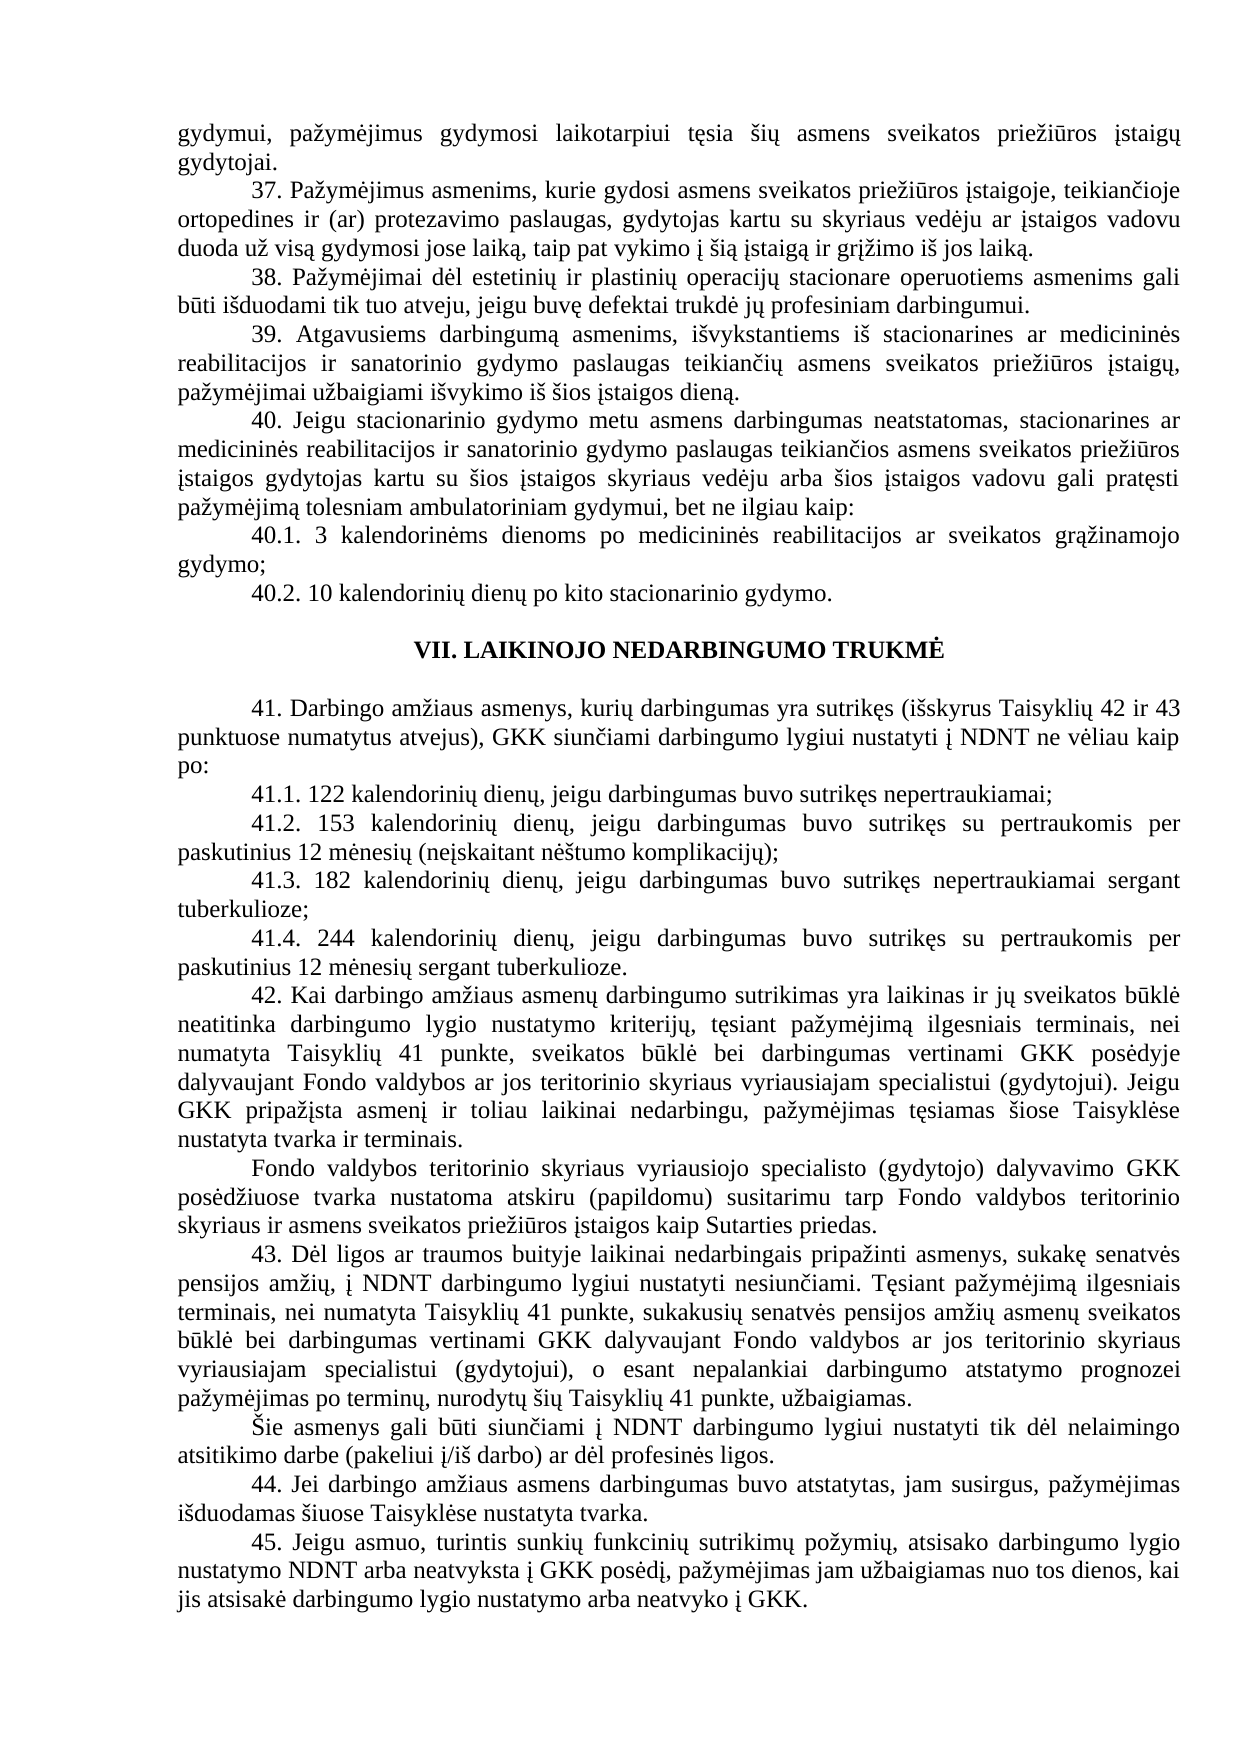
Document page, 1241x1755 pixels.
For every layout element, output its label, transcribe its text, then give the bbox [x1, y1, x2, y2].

text 38. Pažymėjimai dėl estetinių ir plastinių operacijų stacionare operuotiems asmenims gali būti išduodami tik tuo atveju, jeigu buvę defektai trukdė jų profesiniam darbingumui. [177, 262, 1181, 319]
text 40. Jeigu stacionarinio gydymo metu asmens darbingumas neatstatomas, stacionarines ar medicininės reabilitacijos ir sanatorinio gydymo paslaugas teikiančios asmens sveikatos priežiūros įstaigos gydytojas kartu su šios įstaigos skyriaus vedėju arba šios įstaigos vadovu gali pratęsti pažymėjimą tolesniam ambulatoriniam gydymui, bet ne ilgiau kaip: [177, 406, 1181, 521]
text 40.1. 3 kalendorinėms dienoms po medicininės reabilitacijos ar sveikatos grąžinamojo gydymo; [177, 521, 1181, 578]
text 45. Jeigu asmuo, turintis sunkių funkcinių sutrikimų požymių, atsisako darbingumo lygio nustatymo NDNT arba neatvyksta į GKK posėdį, pažymėjimas jam užbaigiamas nuo tos dienos, kai jis atsisakė darbingumo lygio nustatymo arba neatvyko į GKK. [177, 1527, 1181, 1613]
text 41. Darbingo amžiaus asmenys, kurių darbingumas yra sutrikęs (išskyrus Taisyklių 42 ir 43 punktuose numatytus atvejus), GKK siunčiami darbingumo lygiui nustatyti į NDNT ne vėliau kaip po: [177, 693, 1181, 779]
text 43. Dėl ligos ar traumos buityje laikinai nedarbingais pripažinti asmenys, sukakę senatvės pensijos amžių, į NDNT darbingumo lygiui nustatyti nesiunčiami. Tęsiant pažymėjimą ilgesniais terminais, nei numatyta Taisyklių 41 punkte, sukakusių senatvės pensijos amžių asmenų sveikatos būklė bei darbingumas vertinami GKK dalyvaujant Fondo valdybos ar jos teritorinio skyriaus vyriausiajam specialistui (gydytojui), o esant nepalankiai darbingumo atstatymo prognozei pažymėjimas po terminų, nurodytų šių Taisyklių 41 punkte, užbaigiamas. [177, 1239, 1181, 1412]
text 40.2. 10 kalendorinių dienų po kito stacionarinio gydymo. [177, 578, 1181, 607]
text 42. Kai darbingo amžiaus asmenų darbingumo sutrikimas yra laikinas ir jų sveikatos būklė neatitinka darbingumo lygio nustatymo kriterijų, tęsiant pažymėjimą ilgesniais terminais, nei numatyta Taisyklių 41 punkte, sveikatos būklė bei darbingumas vertinami GKK posėdyje dalyvaujant Fondo valdybos ar jos teritorinio skyriaus vyriausiajam specialistui (gydytojui). Jeigu GKK pripažįsta asmenį ir toliau laikinai nedarbingu, pažymėjimas tęsiamas šiose Taisyklėse nustatyta tvarka ir terminais. [177, 981, 1181, 1153]
text 37. Pažymėjimus asmenims, kurie gydosi asmens sveikatos priežiūros įstaigoje, teikiančioje ortopedines ir (ar) protezavimo paslaugas, gydytojas kartu su skyriaus vedėju ar įstaigos vadovu duoda už visą gydymosi jose laiką, taip pat vykimo į šią įstaigą ir grįžimo iš jos laiką. [177, 176, 1181, 262]
text gydymui, pažymėjimus gydymosi laikotarpiui tęsia šių asmens sveikatos priežiūros įstaigų gydytojai. [177, 118, 1181, 176]
text Šie asmenys gali būti siunčiami į NDNT darbingumo lygiui nustatyti tik dėl nelaimingo atsitikimo darbe (pakeliui į/iš darbo) ar dėl profesinės ligos. [177, 1412, 1181, 1469]
text 44. Jei darbingo amžiaus asmens darbingumas buvo atstatytas, jam susirgus, pažymėjimas išduodamas šiuose Taisyklėse nustatyta tvarka. [177, 1469, 1181, 1527]
text 39. Atgavusiems darbingumą asmenims, išvykstantiems iš stacionarines ar medicininės reabilitacijos ir sanatorinio gydymo paslaugas teikiančių asmens sveikatos priežiūros įstaigų, pažymėjimai užbaigiami išvykimo iš šios įstaigos dieną. [177, 319, 1181, 406]
text 41.4. 244 kalendorinių dienų, jeigu darbingumas buvo sutrikęs su pertraukomis per paskutinius 12 mėnesių sergant tuberkulioze. [177, 923, 1181, 981]
text 41.1. 122 kalendorinių dienų, jeigu darbingumas buvo sutrikęs nepertraukiamai; [177, 779, 1181, 808]
text 41.2. 153 kalendorinių dienų, jeigu darbingumas buvo sutrikęs su pertraukomis per paskutinius 12 mėnesių (neįskaitant nėštumo komplikacijų); [177, 808, 1181, 866]
text 41.3. 182 kalendorinių dienų, jeigu darbingumas buvo sutrikęs nepertraukiamai sergant tuberkulioze; [177, 866, 1181, 923]
text VII. LAIKINOJO NEDARBINGUMO TRUKMĖ [177, 636, 1181, 664]
text Fondo valdybos teritorinio skyriaus vyriausiojo specialisto (gydytojo) dalyvavimo GKK posėdžiuose tvarka nustatoma atskiru (papildomu) susitarimu tarp Fondo valdybos teritorinio skyriaus ir asmens sveikatos priežiūros įstaigos kaip Sutarties priedas. [177, 1153, 1181, 1239]
